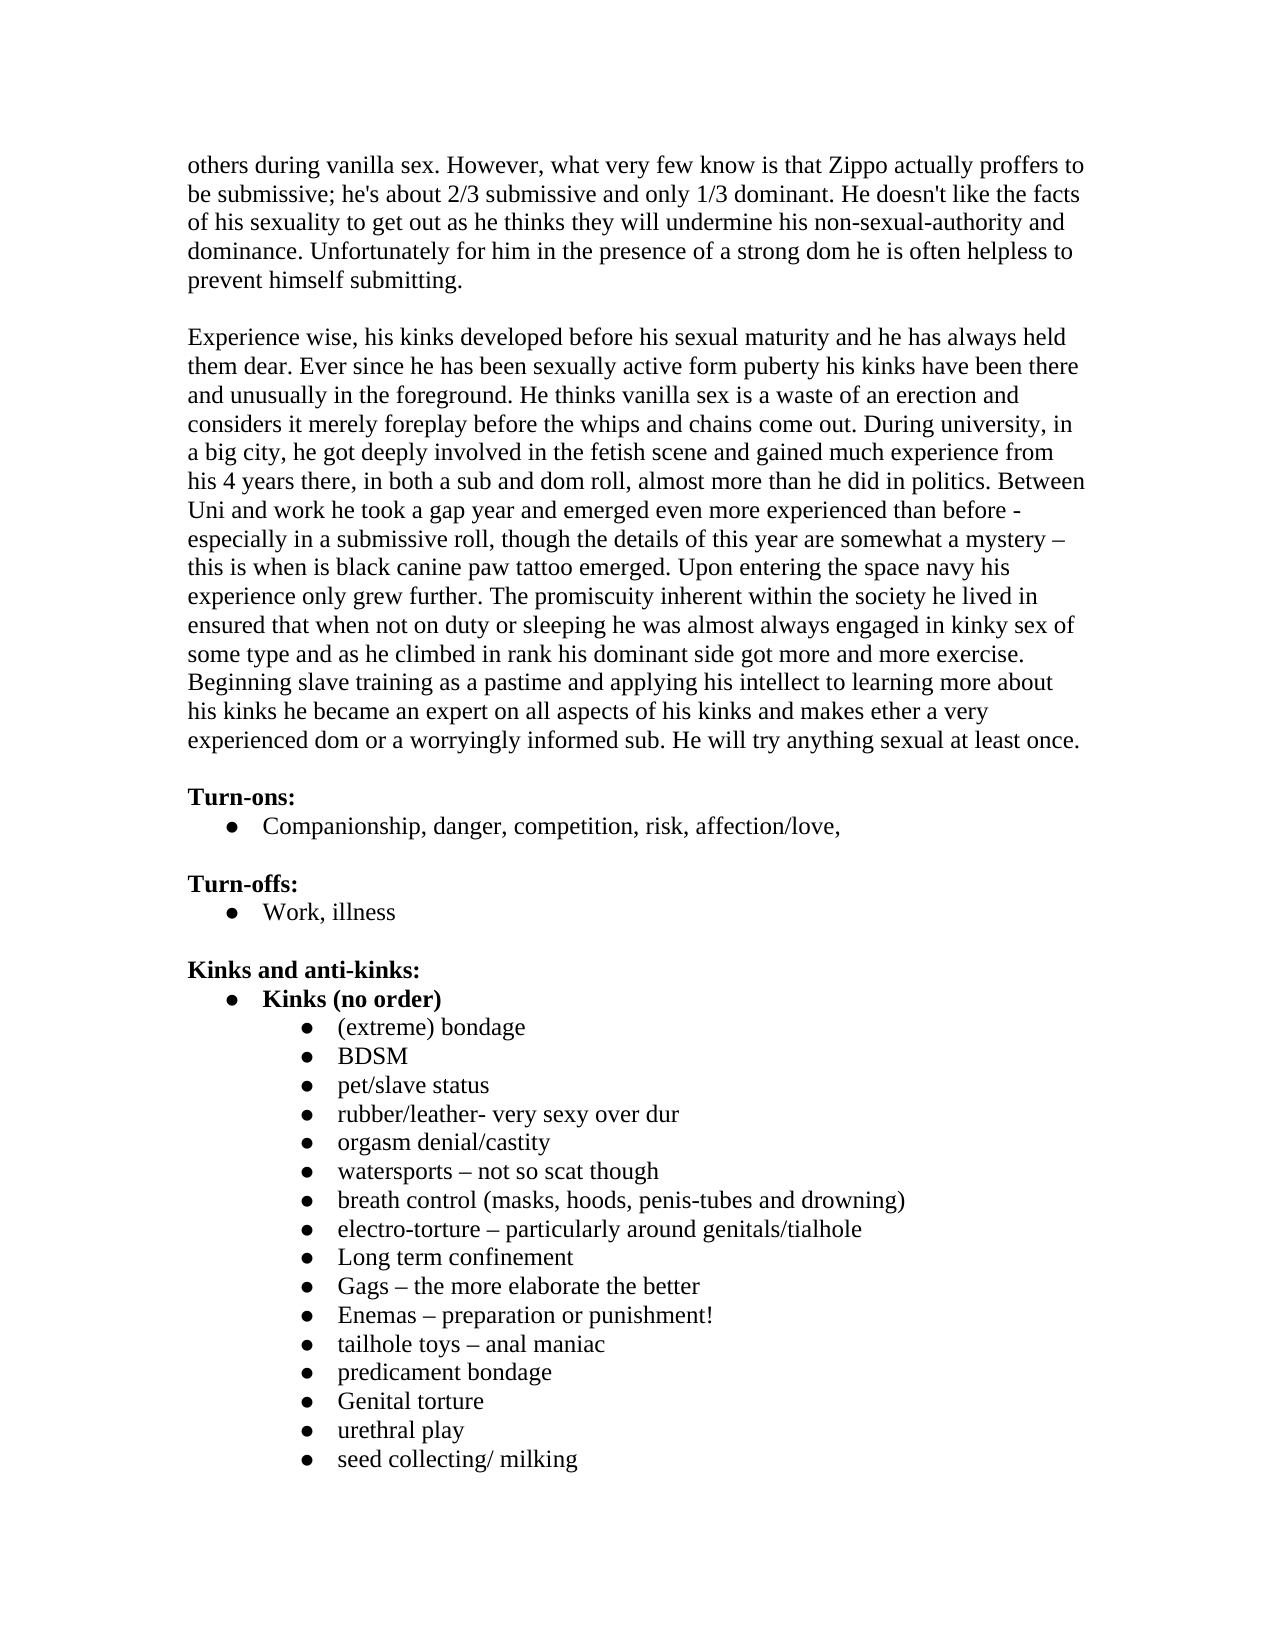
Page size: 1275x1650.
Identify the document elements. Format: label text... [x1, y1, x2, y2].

text Turn-ons: [187, 782, 1087, 811]
list electro-torture – particularly around genitals/tialhole [300, 1214, 1087, 1242]
list orgasm denial/castity [300, 1127, 1087, 1156]
list Enemas – preparation or punishment! [300, 1300, 1087, 1329]
list Genital torture [300, 1386, 1087, 1415]
list Companionship, danger, competition, risk, affection/love, [225, 811, 1087, 840]
list Work, illness [225, 897, 1087, 926]
list rubber/leather- very sexy over dur [300, 1099, 1087, 1127]
list Kinks (no order) [225, 984, 1087, 1012]
list Long term confinement [300, 1242, 1087, 1271]
list watersports – not so scat though [300, 1156, 1087, 1185]
text Turn-offs: [187, 869, 1087, 897]
list tailhole toys – anal maniac [300, 1329, 1087, 1357]
text Kinks and anti-kinks: [187, 955, 1087, 984]
list urethral play [300, 1415, 1087, 1444]
list seed collecting/ milking [300, 1444, 1087, 1472]
list Gags – the more elaborate the better [300, 1271, 1087, 1300]
list predicament bondage [300, 1357, 1087, 1386]
list pet/slave status [300, 1070, 1087, 1099]
list (extreme) bondage [300, 1012, 1087, 1041]
text Experience wise, his kinks developed before his sexual maturity and he has always held them dear. Ever since he has been sexually active form puberty his kinks have been there and unusually in the foreground. He thinks vanilla sex is a waste of an erection and considers it merely foreplay before the whips and chains come out. During university, in a big city, he got deeply involved in the fetish scene and gained much experience from his 4 years there, in both a sub and dom roll, almost more than he did in politics. Between Uni and work he took a gap year and emerged even more experienced than before - especially in a submissive roll, though the details of this year are somewhat a mystery – this is when is black canine paw tattoo emerged. Upon entering the space navy his experience only grew further. The promiscuity inherent within the society he lived in ensured that when not on duty or sleeping he was almost always engaged in kinky sex of some type and as he climbed in rank his dominant side got more and more exercise. Beginning slave training as a pastime and applying his intellect to learning more about his kinks he became an expert on all aspects of his kinks and makes ether a very experienced dom or a worryingly informed sub. He will try anything sexual at least once. [187, 322, 1087, 754]
text others during vanilla sex. However, what very few know is that Zippo actually proffers to be submissive; he's about 2/3 submissive and only 1/3 dominant. He doesn't like the facts of his sexuality to get out as he thinks they will undermine his non-sexual-authority and dominance. Unfortunately for him in the presence of a strong dom he is often helpless to prevent himself submitting. [187, 150, 1087, 294]
list BDSM [300, 1041, 1087, 1070]
list breath control (masks, hoods, penis-tubes and drowning) [300, 1185, 1087, 1214]
